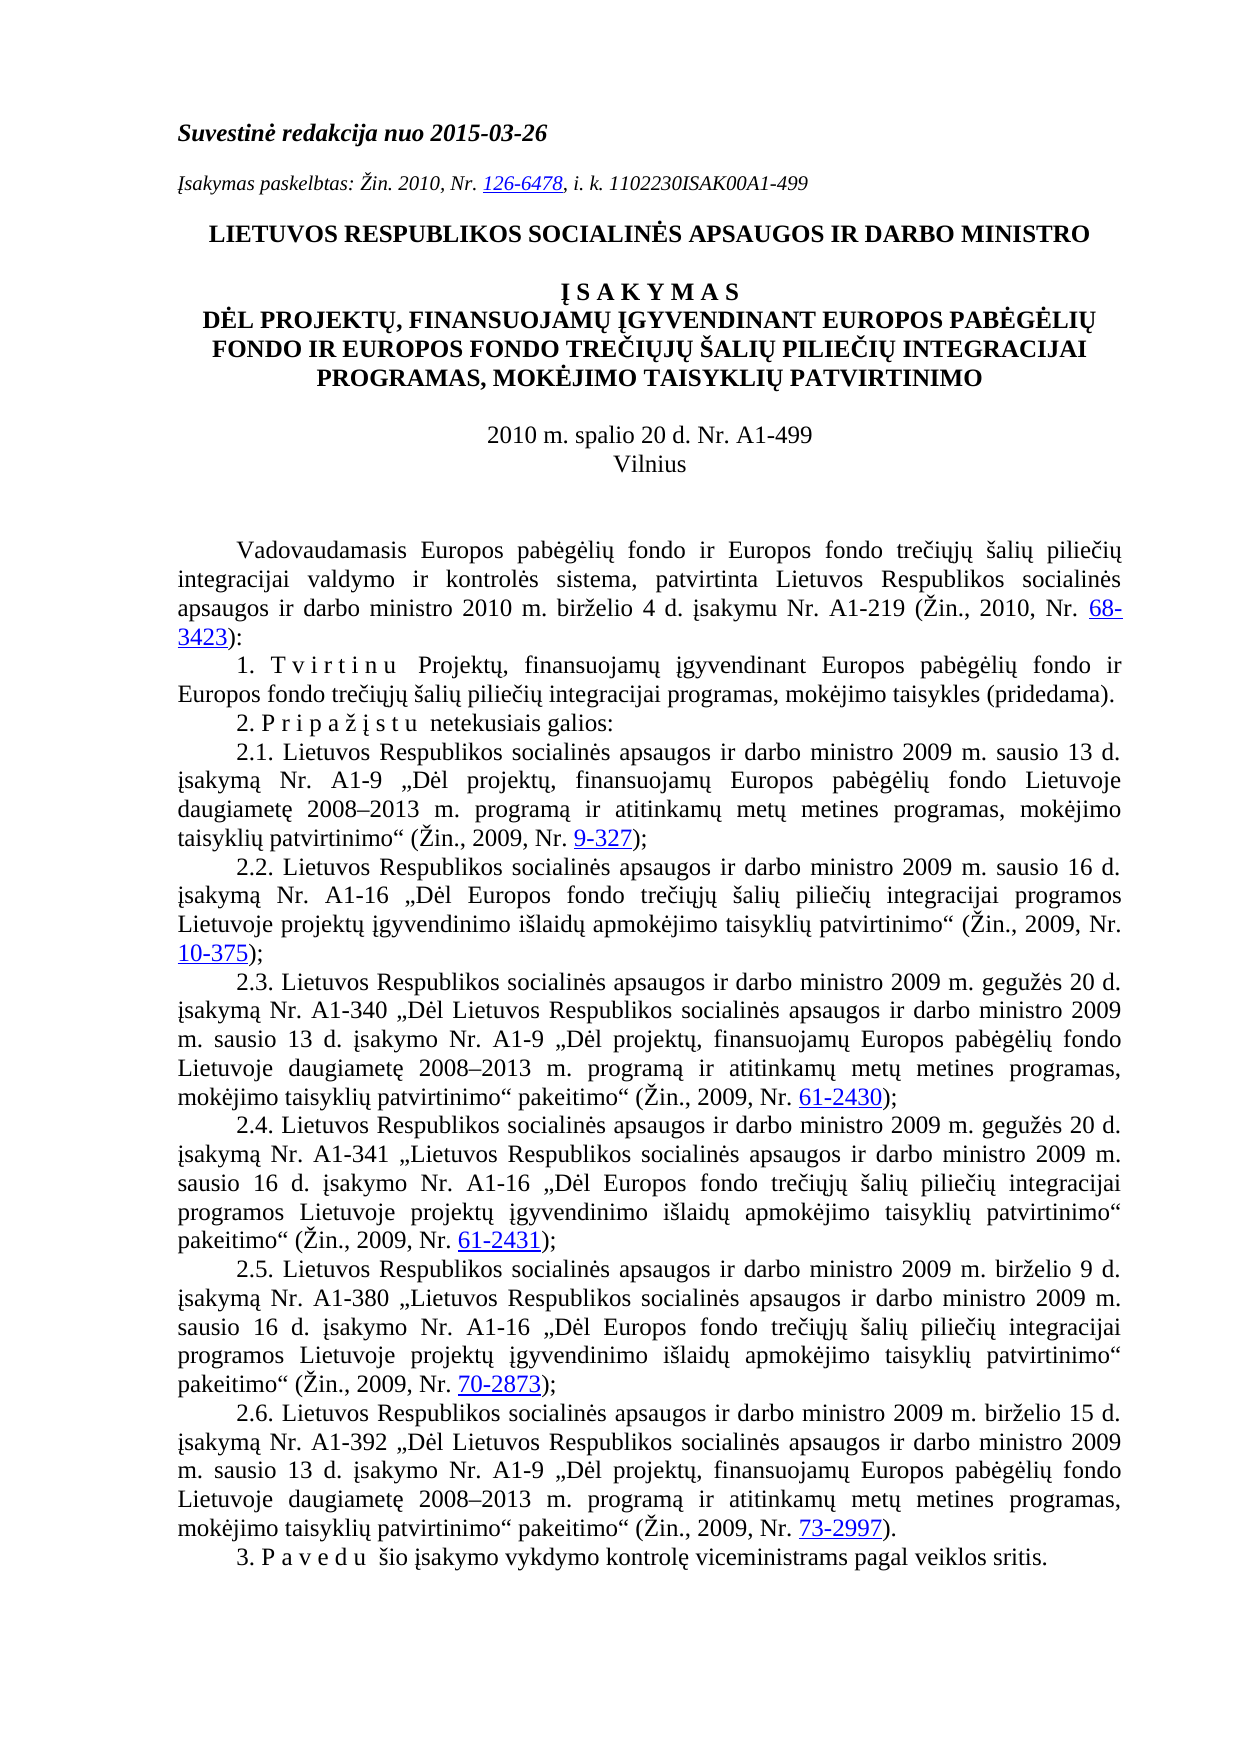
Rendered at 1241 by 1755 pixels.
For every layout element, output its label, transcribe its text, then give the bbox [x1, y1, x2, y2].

text 2.5. Lietuvos Respublikos socialinės apsaugos ir darbo ministro 2009 m. birželio 9 d. įsakymą Nr. A1-380 „Lietuvos Respublikos socialinės apsaugos ir darbo ministro 2009 m. sausio 16 d. įsakymo Nr. A1-16 „Dėl Europos fondo trečiųjų šalių piliečių integracijai programos Lietuvoje projektų įgyvendinimo išlaidų apmokėjimo taisyklių patvirtinimo“ pakeitimo“ (Žin., 2009, Nr. 70-2873); [177, 1254, 1122, 1398]
text DĖL PROJEKTŲ, FINANSUOJAMŲ ĮGYVENDINANT EUROPOS PABĖGĖLIŲ FONDO IR EUROPOS FONDO TREČIŲJŲ ŠALIŲ PILIEČIŲ INTEGRACIJAI PROGRAMAS, MOKĖJIMO TAISYKLIŲ PATVIRTINIMO [177, 305, 1122, 392]
text ĮSAKYMAS [177, 277, 1122, 305]
text 2.6. Lietuvos Respublikos socialinės apsaugos ir darbo ministro 2009 m. birželio 15 d. įsakymą Nr. A1-392 „Dėl Lietuvos Respublikos socialinės apsaugos ir darbo ministro 2009 m. sausio 13 d. įsakymo Nr. A1-9 „Dėl projektų, finansuojamų Europos pabėgėlių fondo Lietuvoje daugiametę 2008–2013 m. programą ir atitinkamų metų metines programas, mokėjimo taisyklių patvirtinimo“ pakeitimo“ (Žin., 2009, Nr. 73-2997). [177, 1398, 1122, 1542]
text Vadovaudamasis Europos pabėgėlių fondo ir Europos fondo trečiųjų šalių piliečių integracijai valdymo ir kontrolės sistema, patvirtinta Lietuvos Respublikos socialinės apsaugos ir darbo ministro 2010 m. birželio 4 d. įsakymu Nr. A1-219 (Žin., 2010, Nr. 68-3423): [177, 535, 1122, 650]
text 3. Pavedu šio įsakymo vykdymo kontrolę viceministrams pagal veiklos sritis. [177, 1542, 1122, 1570]
text LIETUVOS RESPUBLIKOS SOCIALINĖS APSAUGOS IR DARBO MINISTRO [177, 219, 1122, 248]
text 2. Pripažįstu netekusiais galios: [177, 708, 1122, 737]
text Vilnius [177, 449, 1122, 478]
text 2.2. Lietuvos Respublikos socialinės apsaugos ir darbo ministro 2009 m. sausio 16 d. įsakymą Nr. A1-16 „Dėl Europos fondo trečiųjų šalių piliečių integracijai programos Lietuvoje projektų įgyvendinimo išlaidų apmokėjimo taisyklių patvirtinimo“ (Žin., 2009, Nr. 10-375); [177, 852, 1122, 967]
text 2.4. Lietuvos Respublikos socialinės apsaugos ir darbo ministro 2009 m. gegužės 20 d. įsakymą Nr. A1-341 „Lietuvos Respublikos socialinės apsaugos ir darbo ministro 2009 m. sausio 16 d. įsakymo Nr. A1-16 „Dėl Europos fondo trečiųjų šalių piliečių integracijai programos Lietuvoje projektų įgyvendinimo išlaidų apmokėjimo taisyklių patvirtinimo“ pakeitimo“ (Žin., 2009, Nr. 61-2431); [177, 1110, 1122, 1254]
text 1. Tvirtinu Projektų, finansuojamų įgyvendinant Europos pabėgėlių fondo ir Europos fondo trečiųjų šalių piliečių integracijai programas, mokėjimo taisykles (pridedama). [177, 650, 1122, 708]
text 2.1. Lietuvos Respublikos socialinės apsaugos ir darbo ministro 2009 m. sausio 13 d. įsakymą Nr. A1-9 „Dėl projektų, finansuojamų Europos pabėgėlių fondo Lietuvoje daugiametę 2008–2013 m. programą ir atitinkamų metų metines programas, mokėjimo taisyklių patvirtinimo“ (Žin., 2009, Nr. 9-327); [177, 737, 1122, 852]
text 2010 m. spalio 20 d. Nr. A1-499 [177, 420, 1122, 449]
text 2.3. Lietuvos Respublikos socialinės apsaugos ir darbo ministro 2009 m. gegužės 20 d. įsakymą Nr. A1-340 „Dėl Lietuvos Respublikos socialinės apsaugos ir darbo ministro 2009 m. sausio 13 d. įsakymo Nr. A1-9 „Dėl projektų, finansuojamų Europos pabėgėlių fondo Lietuvoje daugiametę 2008–2013 m. programą ir atitinkamų metų metines programas, mokėjimo taisyklių patvirtinimo“ pakeitimo“ (Žin., 2009, Nr. 61-2430); [177, 967, 1122, 1110]
text Įsakymas paskelbtas: Žin. 2010, Nr. 126-6478, i. k. 1102230ISAK00A1-499 [177, 171, 1122, 195]
text Suvestinė redakcija nuo 2015-03-26 [177, 118, 1122, 147]
